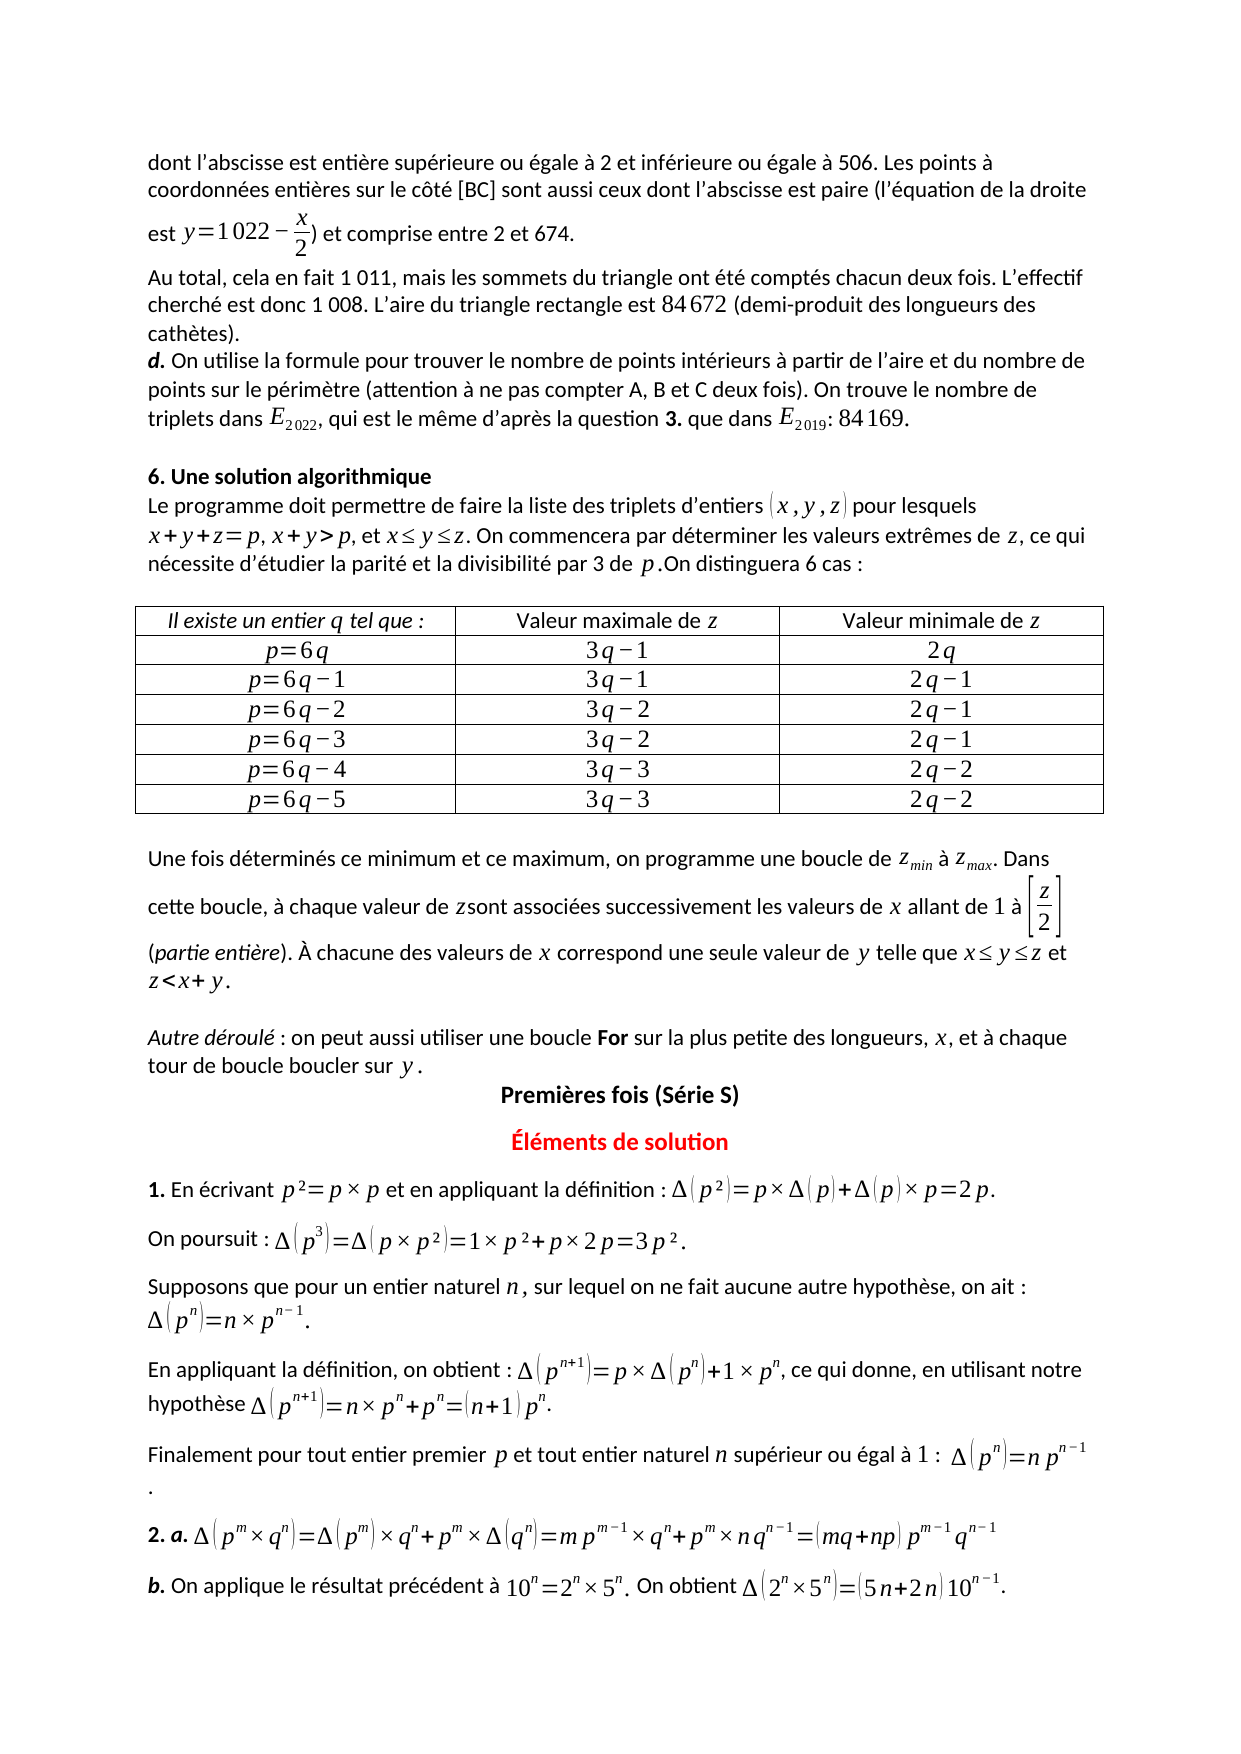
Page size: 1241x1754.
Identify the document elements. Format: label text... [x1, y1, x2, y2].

table_cell [780, 695, 1103, 724]
table_cell [780, 665, 1103, 694]
table_cell [456, 725, 779, 754]
table_cell [456, 636, 779, 664]
table_cell [456, 755, 779, 783]
table_header Valeur maximale de [456, 607, 779, 634]
table_header Valeur minimale de [780, 607, 1103, 634]
text En appliquant la définition, on obtient : , ce qui donne, en utilisant notre hypothèse . [148, 1351, 1093, 1421]
text Premières fois (Série S) [148, 1079, 1093, 1110]
text dont l’abscisse est entière supérieure ou égale à 2 et inférieure ou égale à 506. Les points à coordonnées entières sur le côté [BC] sont aussi ceux dont l’abscisse est paire (l’équation de la droite est ) et comprise entre 2 et 674. [148, 148, 1093, 263]
table_cell [136, 755, 455, 783]
text Le programme doit permettre de faire la liste des triplets d’entiers pour lesquels , , et . On commencera par déterminer les valeurs extrêmes de , ce qui nécessite d’étudier la parité et la divisibilité par 3 de On distinguera 6 cas : [148, 490, 1093, 577]
table_cell [136, 695, 455, 724]
table_cell [136, 665, 455, 694]
table_cell [136, 785, 455, 813]
text 2. a. [148, 1517, 1093, 1551]
text Finalement pour tout entier premier et tout entier naturel supérieur ou égal à : . [148, 1437, 1093, 1500]
text Au total, cela en fait 1 011, mais les sommets du triangle ont été comptés chacun deux fois. L’effectif cherché est donc 1 008. L’aire du triangle rectangle est (demi-produit des longueurs des cathètes). [148, 263, 1093, 347]
text d. On utilise la formule pour trouver le nombre de points intérieurs à partir de l’aire et du nombre de points sur le périmètre (attention à ne pas compter A, B et C deux fois). On trouve le nombre de triplets dans , qui est le même d’après la question 3. que dans : [148, 347, 1093, 434]
table_cell [780, 785, 1103, 813]
text b. On applique le résultat précédent à On obtient . [148, 1568, 1093, 1602]
text Une fois déterminés ce minimum et ce maximum, on programme une boucle de à . Dans cette boucle, à chaque valeur de sont associées successivement les valeurs de allant de à (partie entière). À chacune des valeurs de correspond une seule valeur de telle que et [148, 842, 1093, 995]
table_cell [136, 725, 455, 754]
table_cell [780, 725, 1103, 754]
table_cell [136, 636, 455, 664]
text 6. Une solution algorithmique [148, 462, 1093, 490]
text On poursuit : [148, 1221, 1093, 1256]
table_header Il existe un entier tel que : [136, 607, 455, 634]
table_cell [780, 755, 1103, 783]
table_cell [780, 636, 1103, 664]
text 1. En écrivant et en appliquant la définition : . [148, 1174, 1093, 1204]
table_cell [456, 665, 779, 694]
text Éléments de solution [148, 1126, 1093, 1157]
text Supposons que pour un entier naturel sur lequel on ne fait aucune autre hypothèse, on ait : [148, 1272, 1093, 1335]
text Autre déroulé : on peut aussi utiliser une boucle For sur la plus petite des longueurs, , et à chaque tour de boucle boucler sur [148, 1023, 1093, 1079]
table_cell [456, 695, 779, 724]
table_cell [456, 785, 779, 813]
